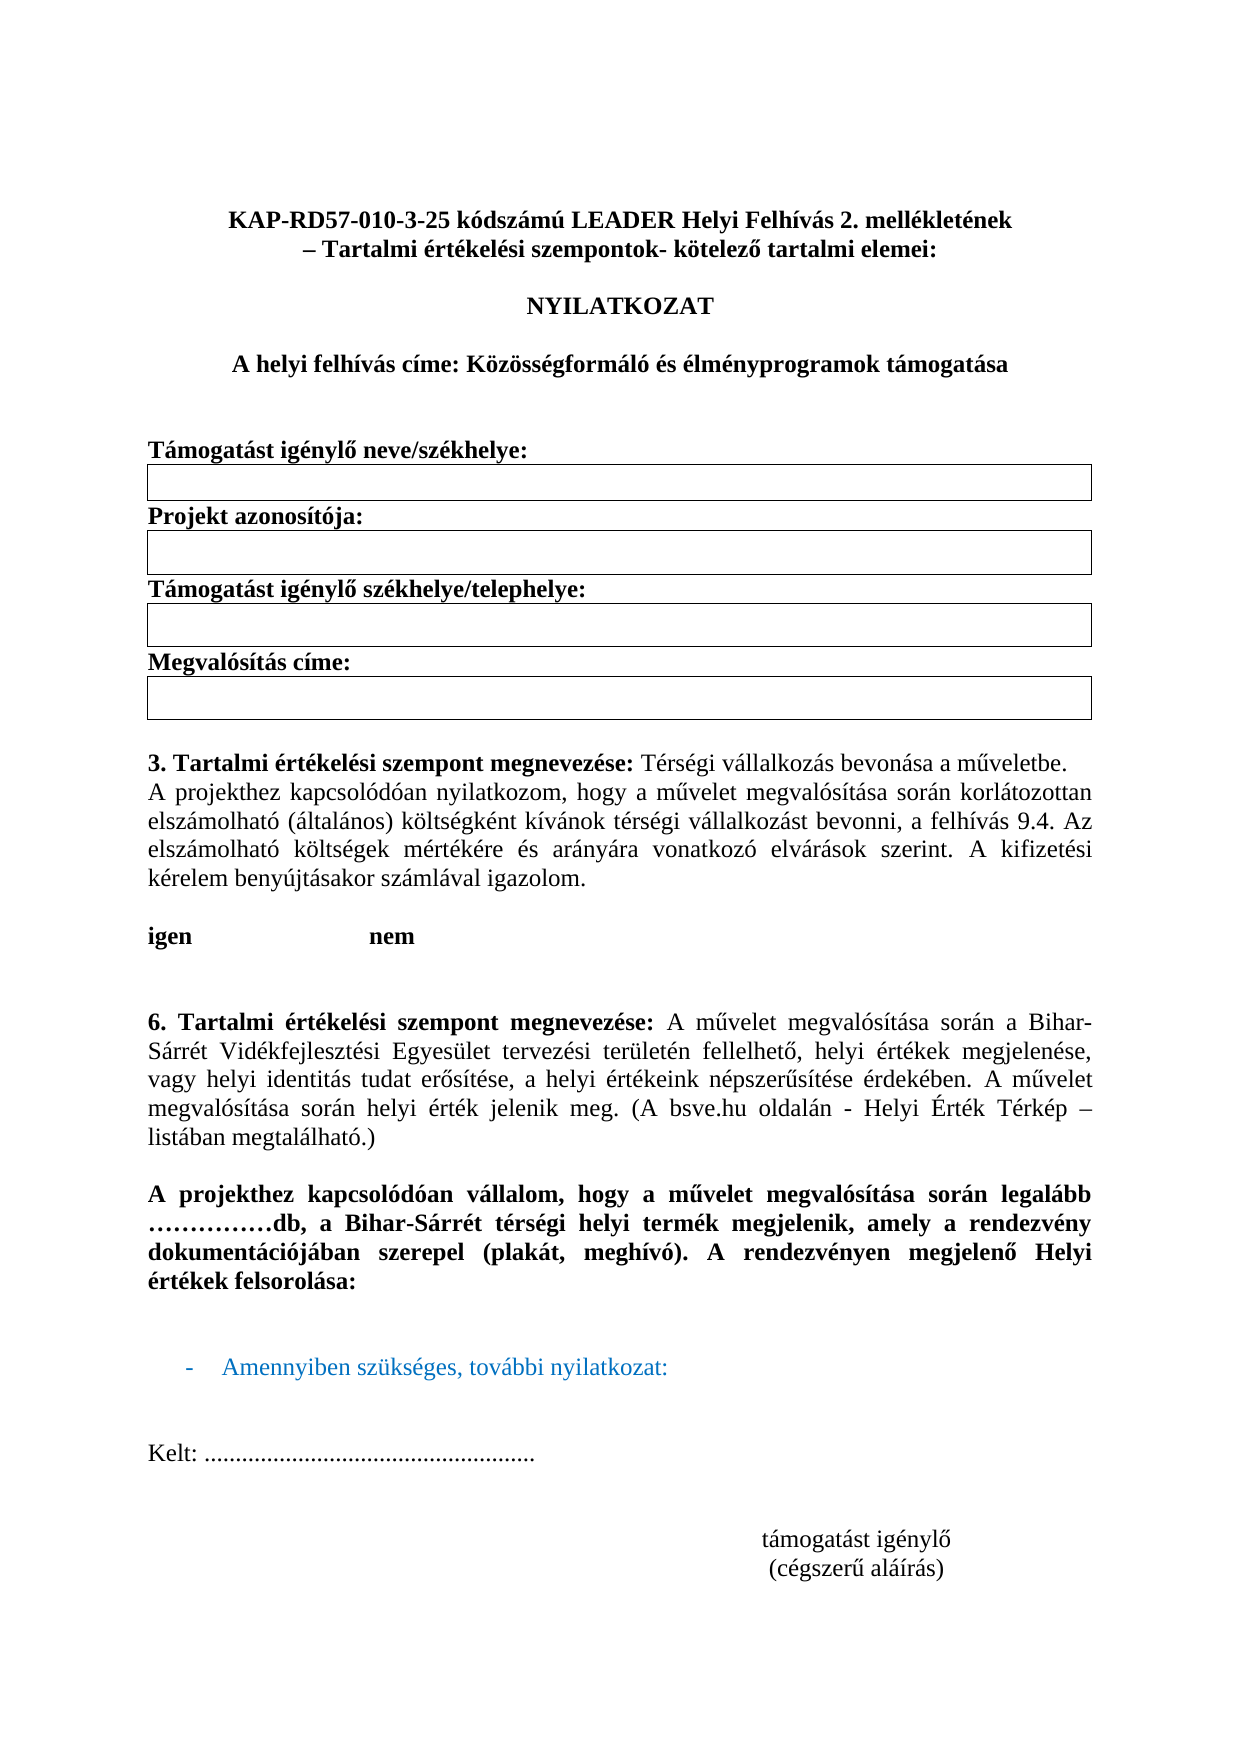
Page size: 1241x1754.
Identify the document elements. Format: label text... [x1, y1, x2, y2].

text A helyi felhívás címe: Közösségformáló és élményprogramok támogatása [148, 349, 1093, 378]
list Amennyiben szükséges, további nyilatkozat: [185, 1352, 1093, 1381]
table_header [148, 531, 1091, 573]
text 6. Tartalmi értékelési szempont megnevezése: A művelet megvalósítása során a Bihar- Sárrét Vidékfejlesztési Egyesület tervezési területén fellelhető, helyi értékek megjelenése, vagy helyi identitás tudat erősítése, a helyi értékeink népszerűsítése érdekében. A művelet megvalósítása során helyi érték jelenik meg. (A bsve.hu oldalán - Helyi Érték Térkép – listában megtalálható.) [148, 1007, 1093, 1151]
text támogatást igénylő [148, 1524, 1093, 1553]
text (cégszerű aláírás) [148, 1553, 1093, 1582]
text Megvalósítás címe: [148, 647, 1093, 676]
text – Tartalmi értékelési szempontok- kötelező tartalmi elemei: [148, 234, 1093, 263]
text Kelt: ..................................................... [148, 1438, 1093, 1467]
table_header [148, 677, 1091, 718]
text KAP-RD57-010-3-25 kódszámú LEADER Helyi Felhívás 2. mellékletének [148, 205, 1093, 234]
text Támogatást igénylő székhelye/telephelye: [148, 574, 1093, 603]
text Támogatást igénylő neve/székhelye: [148, 435, 1093, 464]
text A projekthez kapcsolódóan vállalom, hogy a művelet megvalósítása során legalább ……………db, a Bihar-Sárrét térségi helyi termék megjelenik, amely a rendezvény dokumentációjában szerepel (plakát, meghívó). A rendezvényen megjelenő Helyi értékek felsorolása: [148, 1179, 1093, 1294]
text 3. Tartalmi értékelési szempont megnevezése: Térségi vállalkozás bevonása a műveletbe. [148, 748, 1093, 777]
text Projekt azonosítója: [148, 501, 1093, 530]
text A projekthez kapcsolódóan nyilatkozom, hogy a művelet megvalósítása során korlátozottan elszámolható (általános) költségként kívánok térségi vállalkozást bevonni, a felhívás 9.4. Az elszámolható költségek mértékére és arányára vonatkozó elvárások szerint. A kifizetési kérelem benyújtásakor számlával igazolom. [148, 777, 1093, 892]
text igen nem [148, 921, 1093, 949]
table_header [148, 604, 1091, 646]
table_header [148, 465, 1091, 500]
text NYILATKOZAT [148, 291, 1093, 320]
